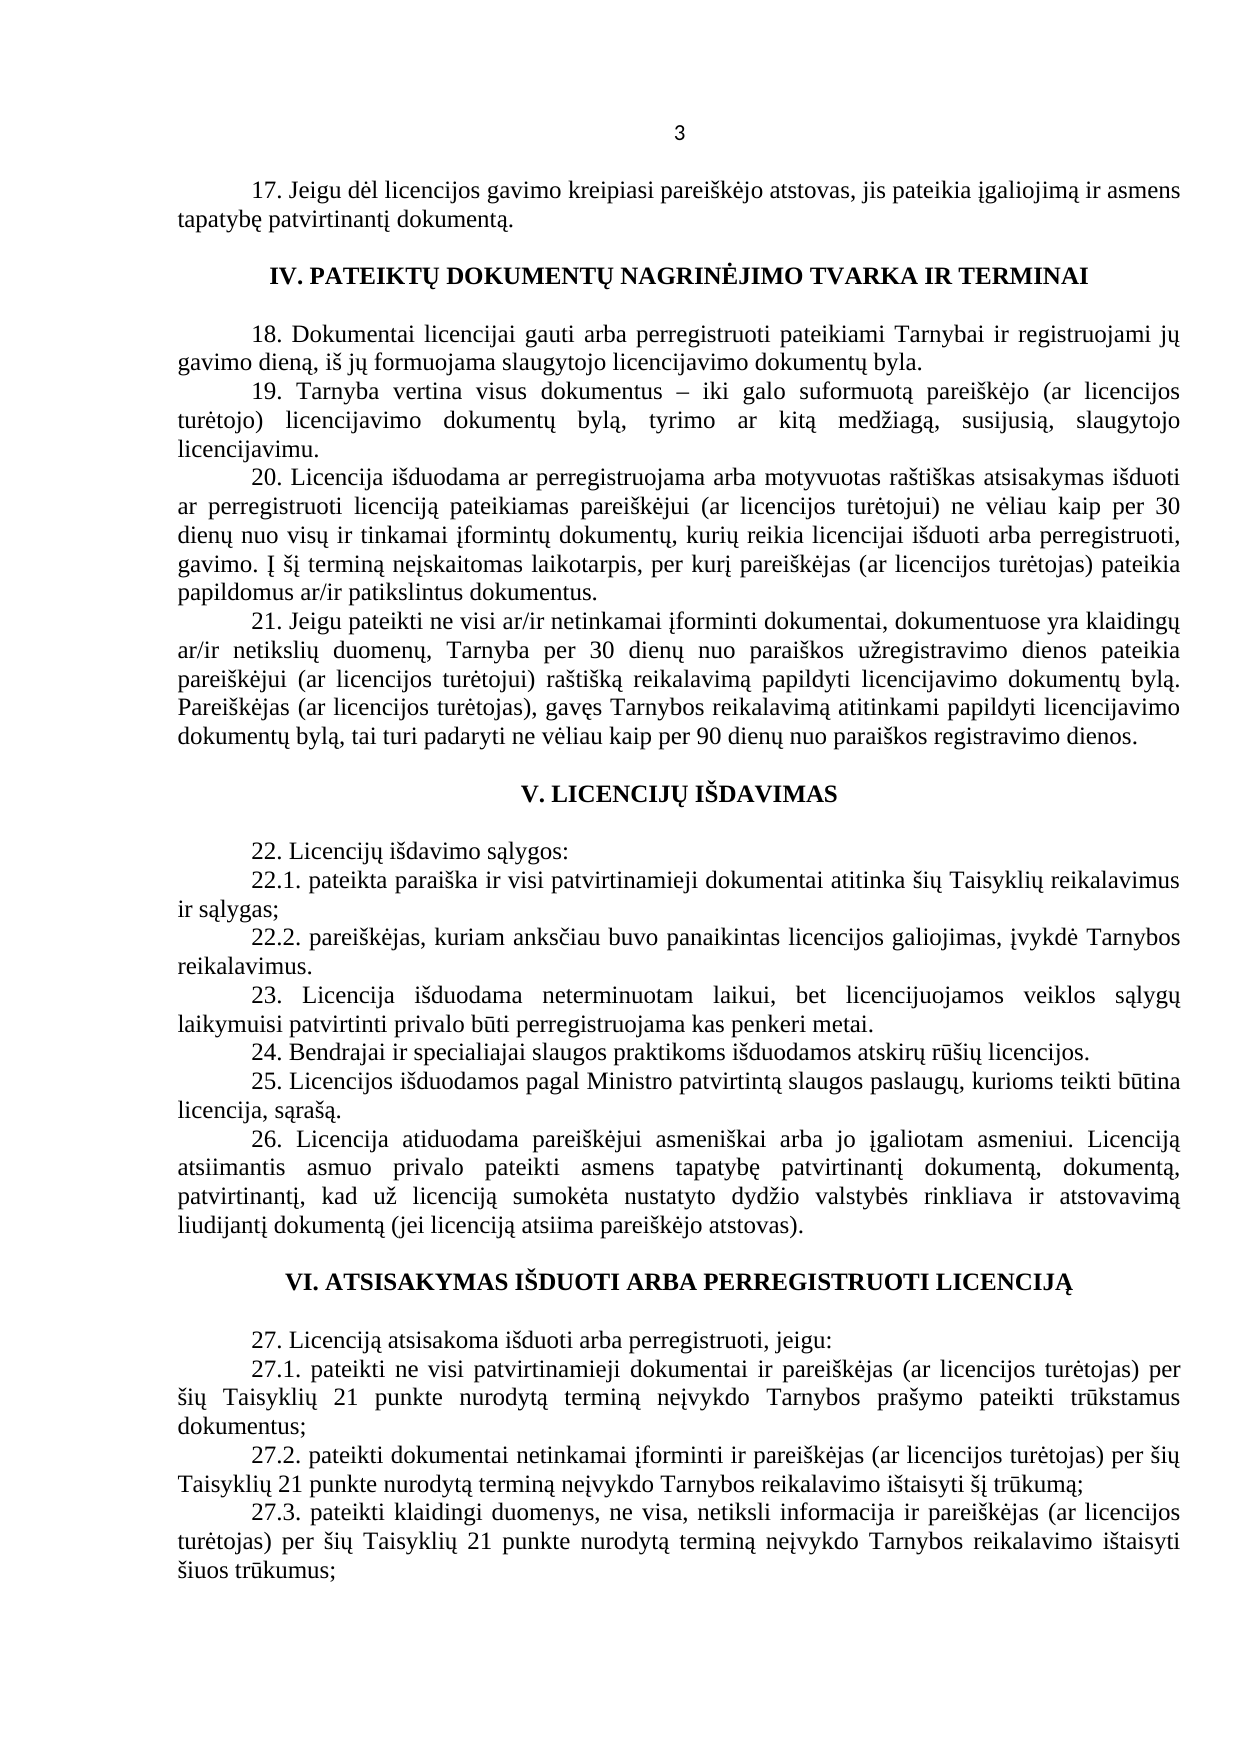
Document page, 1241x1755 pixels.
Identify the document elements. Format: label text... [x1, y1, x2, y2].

text V. LICENCIJŲ IŠDAVIMAS [177, 779, 1181, 807]
text 17. Jeigu dėl licencijos gavimo kreipiasi pareiškėjo atstovas, jis pateikia įgaliojimą ir asmens tapatybę patvirtinantį dokumentą. [177, 175, 1181, 232]
text 23. Licencija išduodama neterminuotam laikui, bet licencijuojamos veiklos sąlygų laikymuisi patvirtinti privalo būti perregistruojama kas penkeri metai. [177, 980, 1181, 1037]
text 22.2. pareiškėjas, kuriam anksčiau buvo panaikintas licencijos galiojimas, įvykdė Tarnybos reikalavimus. [177, 922, 1181, 980]
text 27.1. pateikti ne visi patvirtinamieji dokumentai ir pareiškėjas (ar licencijos turėtojas) per šių Taisyklių 21 punkte nurodytą terminą neįvykdo Tarnybos prašymo pateikti trūkstamus dokumentus; [177, 1354, 1181, 1440]
text 18. Dokumentai licencijai gauti arba perregistruoti pateikiami Tarnybai ir registruojami jų gavimo dieną, iš jų formuojama slaugytojo licencijavimo dokumentų byla. [177, 319, 1181, 376]
text 27.2. pateikti dokumentai netinkamai įforminti ir pareiškėjas (ar licencijos turėtojas) per šių Taisyklių 21 punkte nurodytą terminą neįvykdo Tarnybos reikalavimo ištaisyti šį trūkumą; [177, 1440, 1181, 1497]
text 27.3. pateikti klaidingi duomenys, ne visa, netiksli informacija ir pareiškėjas (ar licencijos turėtojas) per šių Taisyklių 21 punkte nurodytą terminą neįvykdo Tarnybos reikalavimo ištaisyti šiuos trūkumus; [177, 1497, 1181, 1584]
text 22. Licencijų išdavimo sąlygos: [177, 836, 1181, 865]
text 21. Jeigu pateikti ne visi ar/ir netinkamai įforminti dokumentai, dokumentuose yra klaidingų ar/ir netikslių duomenų, Tarnyba per 30 dienų nuo paraiškos užregistravimo dienos pateikia pareiškėjui (ar licencijos turėtojui) raštišką reikalavimą papildyti licencijavimo dokumentų bylą. Pareiškėjas (ar licencijos turėtojas), gavęs Tarnybos reikalavimą atitinkami papildyti licencijavimo dokumentų bylą, tai turi padaryti ne vėliau kaip per 90 dienų nuo paraiškos registravimo dienos. [177, 606, 1181, 750]
text 19. Tarnyba vertina visus dokumentus – iki galo suformuotą pareiškėjo (ar licencijos turėtojo) licencijavimo dokumentų bylą, tyrimo ar kitą medžiagą, susijusią, slaugytojo licencijavimu. [177, 376, 1181, 462]
text 26. Licencija atiduodama pareiškėjui asmeniškai arba jo įgaliotam asmeniui. Licenciją atsiimantis asmuo privalo pateikti asmens tapatybę patvirtinantį dokumentą, dokumentą, patvirtinantį, kad už licenciją sumokėta nustatyto dydžio valstybės rinkliava ir atstovavimą liudijantį dokumentą (jei licenciją atsiima pareiškėjo atstovas). [177, 1124, 1181, 1239]
text 20. Licencija išduodama ar perregistruojama arba motyvuotas raštiškas atsisakymas išduoti ar perregistruoti licenciją pateikiamas pareiškėjui (ar licencijos turėtojui) ne vėliau kaip per 30 dienų nuo visų ir tinkamai įformintų dokumentų, kurių reikia licencijai išduoti arba perregistruoti, gavimo. Į šį terminą neįskaitomas laikotarpis, per kurį pareiškėjas (ar licencijos turėtojas) pateikia papildomus ar/ir patikslintus dokumentus. [177, 462, 1181, 606]
text 25. Licencijos išduodamos pagal Ministro patvirtintą slaugos paslaugų, kurioms teikti būtina licencija, sąrašą. [177, 1066, 1181, 1124]
text VI. ATSISAKYMAS IŠDUOTI ARBA PERREGISTRUOTI LICENCIJĄ [177, 1267, 1181, 1296]
text IV. PATEIKTŲ DOKUMENTŲ NAGRINĖJIMO TVARKA IR TERMINAI [177, 261, 1181, 290]
text 27. Licenciją atsisakoma išduoti arba perregistruoti, jeigu: [177, 1325, 1181, 1354]
text 24. Bendrajai ir specialiajai slaugos praktikoms išduodamos atskirų rūšių licencijos. [177, 1037, 1181, 1066]
text 22.1. pateikta paraiška ir visi patvirtinamieji dokumentai atitinka šių Taisyklių reikalavimus ir sąlygas; [177, 865, 1181, 922]
